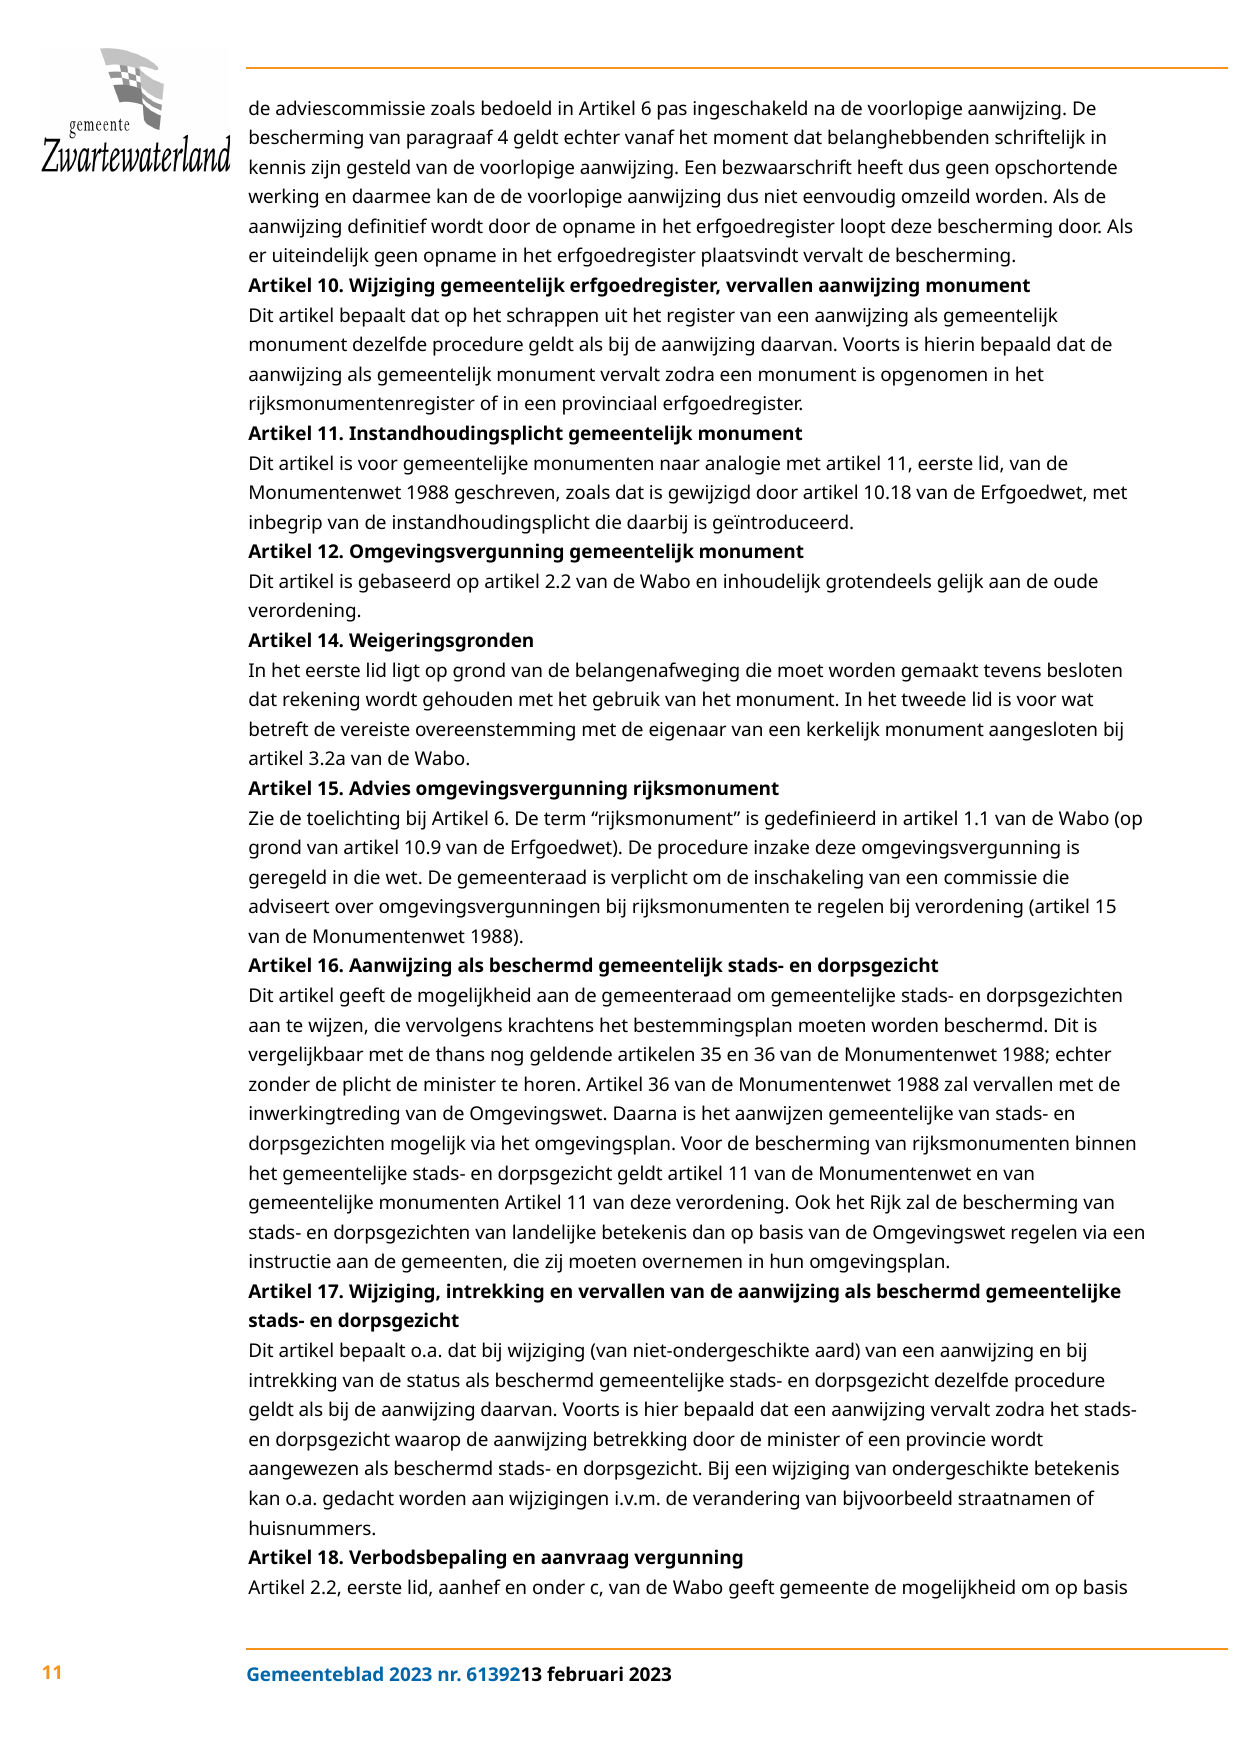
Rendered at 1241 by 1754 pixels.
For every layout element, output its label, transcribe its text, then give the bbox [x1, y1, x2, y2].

text de adviescommissie zoals bedoeld in Artikel 6 pas ingeschakeld na de voorlopige aanwijzing. De bescherming van paragraaf 4 geldt echter vanaf het moment dat belanghebbenden schriftelijk in kennis zijn gesteld van de voorlopige aanwijzing. Een bezwaarschrift heeft dus geen opschortende werking en daarmee kan de de voorlopige aanwijzing dus niet eenvoudig omzeild worden. Als de aanwijzing definitief wordt door de opname in het erfgoedregister loopt deze bescherming door. Als er uiteindelijk geen opname in het erfgoedregister plaatsvindt vervalt de bescherming. [248, 95, 1152, 268]
text Dit artikel bepaalt o.a. dat bij wijziging (van niet-ondergeschikte aard) van een aanwijzing en bij intrekking van de status als beschermd gemeentelijke stads- en dorpsgezicht dezelfde procedure geldt als bij de aanwijzing daarvan. Voorts is hier bepaald dat een aanwijzing vervalt zodra het stads- en dorpsgezicht waarop de aanwijzing betrekking door de minister of een provincie wordt aangewezen als beschermd stads- en dorpsgezicht. Bij een wijziging van ondergeschikte betekenis kan o.a. gedacht worden aan wijzigingen i.v.m. de verandering van bijvoorbeeld straatnamen of huisnummers. [248, 1337, 1152, 1541]
text Dit artikel is gebaseerd op artikel 2.2 van de Wabo en inhoudelijk grotendeels gelijk aan de oude verordening. [248, 568, 1152, 623]
text Artikel 16. Aanwijzing als beschermd gemeentelijk stads- en dorpsgezicht [248, 953, 1152, 978]
text Artikel 12. Omgevingsvergunning gemeentelijk monument [248, 538, 1152, 564]
text Artikel 11. Instandhoudingsplicht gemeentelijk monument [248, 420, 1152, 446]
text Artikel 15. Advies omgevingsvergunning rijksmonument [248, 775, 1152, 801]
text In het eerste lid ligt op grond van de belangenafweging die moet worden gemaakt tevens besloten dat rekening wordt gehouden met het gebruik van het monument. In het tweede lid is voor wat betreft de vereiste overeenstemming met de eigenaar van een kerkelijk monument aangesloten bij artikel 3.2a van de Wabo. [248, 657, 1152, 771]
text Zie de toelichting bij Artikel 6. De term “rijksmonument” is gedefinieerd in artikel 1.1 van de Wabo (op grond van artikel 10.9 van de Erfgoedwet). De procedure inzake deze omgevingsvergunning is geregeld in die wet. De gemeenteraad is verplicht om de inschakeling van een commissie die adviseert over omgevingsvergunningen bij rijksmonumenten te regelen bij verordening (artikel 15 van de Monumentenwet 1988). [248, 805, 1152, 949]
picture [41, 47, 231, 172]
text Dit artikel geeft de mogelijkheid aan de gemeenteraad om gemeentelijke stads- en dorpsgezichten aan te wijzen, die vervolgens krachtens het bestemmingsplan moeten worden beschermd. Dit is vergelijkbaar met de thans nog geldende artikelen 35 en 36 van de Monumentenwet 1988; echter zonder de plicht de minister te horen. Artikel 36 van de Monumentenwet 1988 zal vervallen met de inwerkingtreding van de Omgevingswet. Daarna is het aanwijzen gemeentelijke van stads- en dorpsgezichten mogelijk via het omgevingsplan. Voor de bescherming van rijksmonumenten binnen het gemeentelijke stads- en dorpsgezicht geldt artikel 11 van de Monumentenwet en van gemeentelijke monumenten Artikel 11 van deze verordening. Ook het Rijk zal de bescherming van stads- en dorpsgezichten van landelijke betekenis dan op basis van de Omgevingswet regelen via een instructie aan de gemeenten, die zij moeten overnemen in hun omgevingsplan. [248, 982, 1152, 1274]
text Dit artikel is voor gemeentelijke monumenten naar analogie met artikel 11, eerste lid, van de Monumentenwet 1988 geschreven, zoals dat is gewijzigd door artikel 10.18 van de Erfgoedwet, met inbegrip van de instandhoudingsplicht die daarbij is geïntroduceerd. [248, 450, 1152, 535]
text Artikel 10. Wijziging gemeentelijk erfgoedregister, vervallen aanwijzing monument [248, 272, 1152, 298]
text Artikel 2.2, eerste lid, aanhef en onder c, van de Wabo geeft gemeente de mogelijkheid om op basis [248, 1574, 1152, 1600]
text Artikel 14. Weigeringsgronden [248, 627, 1152, 653]
text Artikel 18. Verbodsbepaling en aanvraag vergunning [248, 1544, 1152, 1570]
text Dit artikel bepaalt dat op het schrappen uit het register van een aanwijzing als gemeentelijk monument dezelfde procedure geldt als bij de aanwijzing daarvan. Voorts is hierin bepaald dat de aanwijzing als gemeentelijk monument vervalt zodra een monument is opgenomen in het rijksmonumentenregister of in een provinciaal erfgoedregister. [248, 302, 1152, 416]
text Artikel 17. Wijziging, intrekking en vervallen van de aanwijzing als beschermd gemeentelijke stads- en dorpsgezicht [248, 1278, 1152, 1333]
